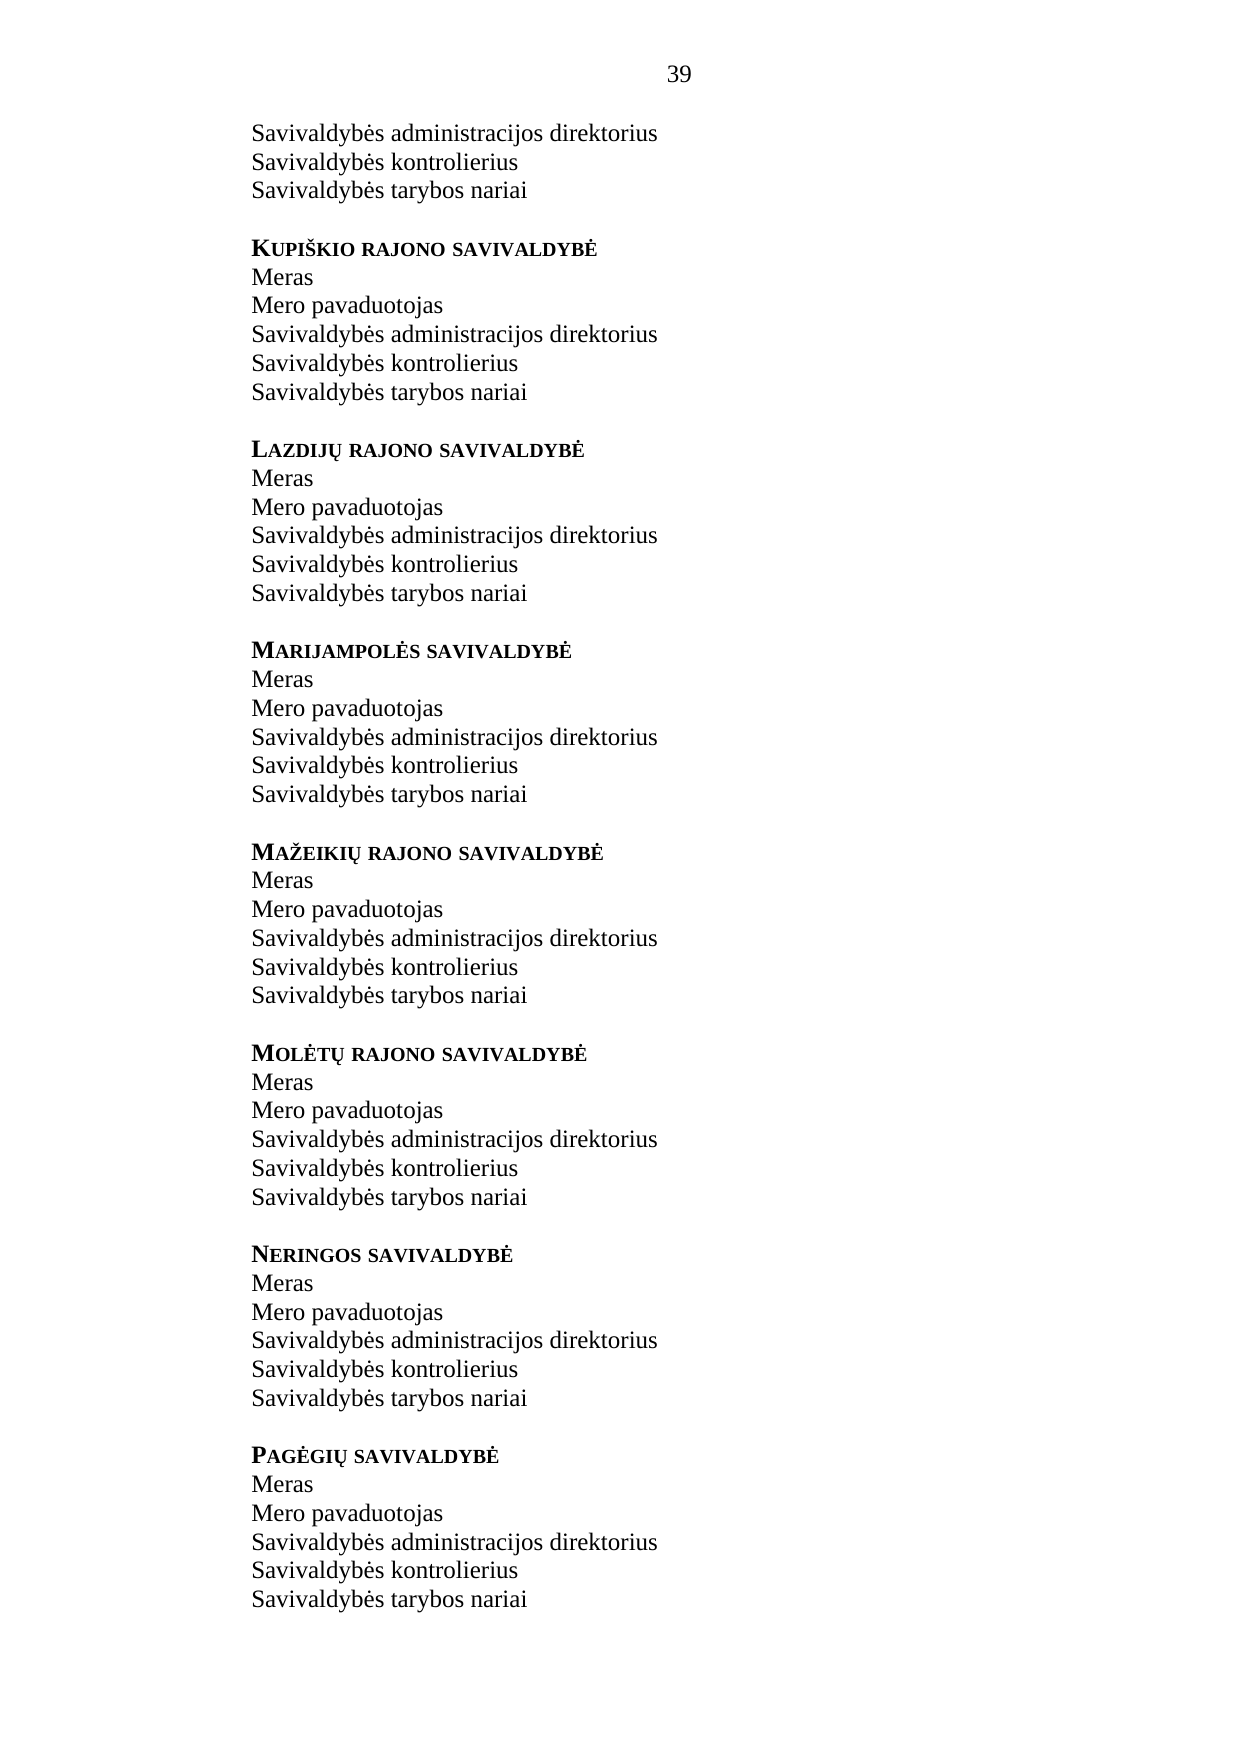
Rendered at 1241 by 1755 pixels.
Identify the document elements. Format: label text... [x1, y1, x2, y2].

text Mero pavaduotojas [177, 1297, 1181, 1326]
text Savivaldybės administracijos direktorius [177, 722, 1181, 751]
text Mero pavaduotojas [177, 1498, 1181, 1527]
text Savivaldybės tarybos nariai [177, 1584, 1181, 1613]
text Savivaldybės tarybos nariai [177, 779, 1181, 808]
text Savivaldybės tarybos nariai [177, 981, 1181, 1009]
text Meras [177, 463, 1181, 492]
text Savivaldybės kontrolierius [177, 1354, 1181, 1383]
text Savivaldybės kontrolierius [177, 952, 1181, 981]
text Neringos savivaldybė [177, 1239, 1181, 1268]
text Savivaldybės administracijos direktorius [177, 1527, 1181, 1556]
text Savivaldybės administracijos direktorius [177, 521, 1181, 549]
text Meras [177, 1067, 1181, 1096]
text Lazdijų rajono savivaldybė [177, 434, 1181, 463]
text Savivaldybės kontrolierius [177, 348, 1181, 377]
text Meras [177, 1469, 1181, 1498]
text Savivaldybės tarybos nariai [177, 1383, 1181, 1412]
text Molėtų rajono savivaldybė [177, 1038, 1181, 1067]
text Meras [177, 262, 1181, 291]
text Savivaldybės tarybos nariai [177, 578, 1181, 607]
text Mero pavaduotojas [177, 1096, 1181, 1124]
text Marijampolės savivaldybė [177, 636, 1181, 664]
text Savivaldybės administracijos direktorius [177, 1326, 1181, 1354]
text Mero pavaduotojas [177, 291, 1181, 319]
text Pagėgių savivaldybė [177, 1441, 1181, 1469]
text Savivaldybės tarybos nariai [177, 377, 1181, 406]
text Savivaldybės administracijos direktorius [177, 319, 1181, 348]
text Savivaldybės tarybos nariai [177, 176, 1181, 204]
text Savivaldybės administracijos direktorius [177, 118, 1181, 147]
text Savivaldybės kontrolierius [177, 751, 1181, 779]
text Meras [177, 1268, 1181, 1297]
text Meras [177, 664, 1181, 693]
text Savivaldybės kontrolierius [177, 549, 1181, 578]
text Savivaldybės kontrolierius [177, 147, 1181, 176]
text Savivaldybės tarybos nariai [177, 1182, 1181, 1211]
text Savivaldybės administracijos direktorius [177, 1124, 1181, 1153]
text Mero pavaduotojas [177, 894, 1181, 923]
text Mero pavaduotojas [177, 693, 1181, 722]
text Savivaldybės kontrolierius [177, 1556, 1181, 1584]
text Savivaldybės kontrolierius [177, 1153, 1181, 1182]
text Meras [177, 866, 1181, 894]
text Mero pavaduotojas [177, 492, 1181, 521]
text Savivaldybės administracijos direktorius [177, 923, 1181, 952]
text Kupiškio rajono savivaldybė [177, 233, 1181, 262]
text Mažeikių rajono savivaldybė [177, 837, 1181, 866]
